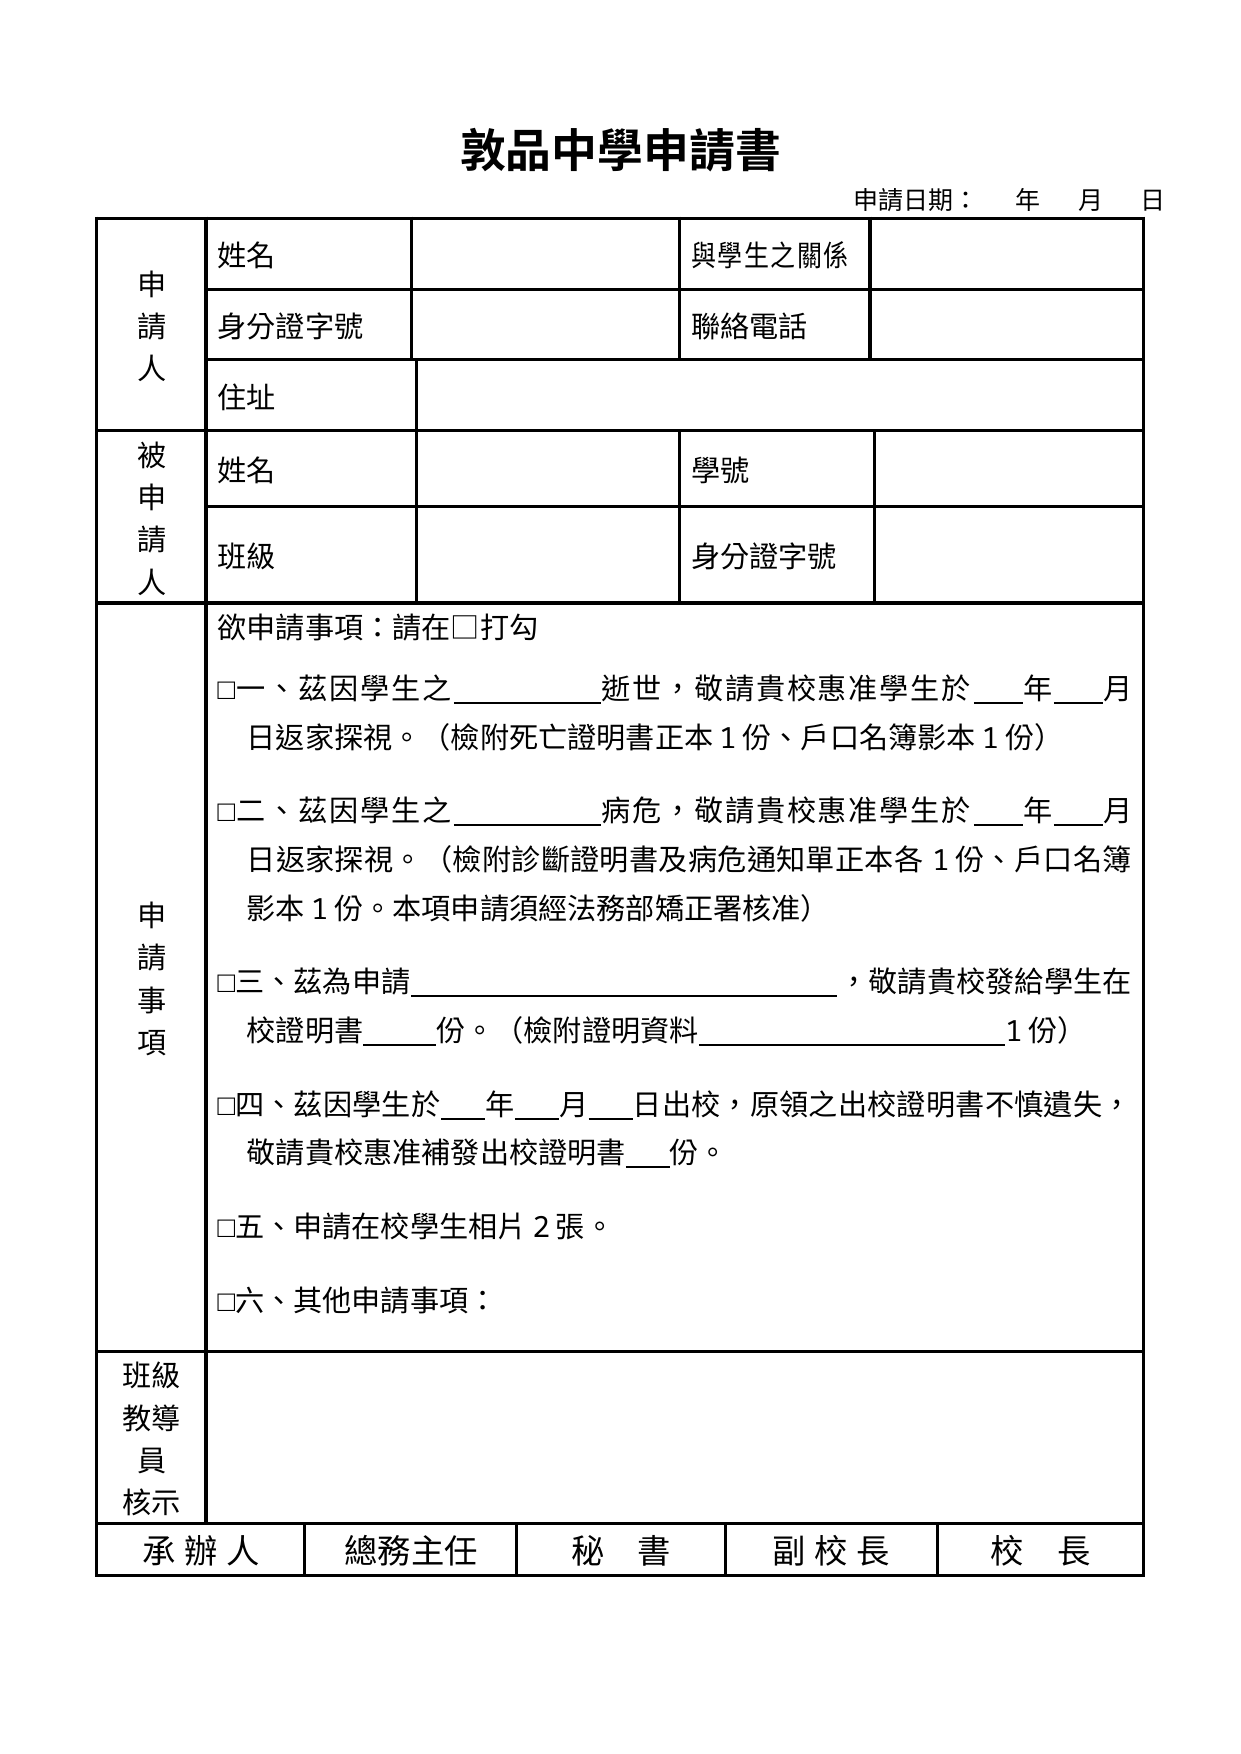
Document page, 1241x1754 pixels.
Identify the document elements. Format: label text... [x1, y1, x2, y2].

table_cell 班級 [208, 508, 415, 601]
table_cell [418, 361, 1142, 429]
text 申請日期： 年 月 日 [75, 180, 1165, 217]
table_cell 申 請 事 項 [98, 605, 204, 1350]
table_cell 承辦人 [98, 1525, 303, 1573]
table_cell 身分證字號 [208, 291, 410, 358]
table_header 申 請 人 [98, 220, 204, 429]
text 敦品中學申請書 [75, 114, 1165, 180]
table_cell 姓名 [208, 432, 415, 505]
table_cell 欲申請事項：請在□打勾 □一、茲因學生之 逝世，敬請貴校惠准學生於 年 月 日返家探視。（檢附死亡證明書正本1份、戶口名簿影本1份） □二、茲因學生之 病危，敬請貴校惠准學生於 年 月 日返家探視。（檢附診斷證明書及病危通知單正本各1份、戶口名簿影本1份。本項申請須經法務部矯正署核准） □三、茲為申請 ，敬請貴校發給學生在校證明書 份。（檢附證明資料 1份） □四、茲因學生於 年 月 日出校，原領之出校證明書不慎遺失，敬請貴校惠准補發出校證明書 份。 □五、申請在校學生相片2張。 □六、其他申請事項： [208, 605, 1142, 1350]
table_cell 秘書 [518, 1525, 724, 1573]
table_cell [418, 432, 678, 505]
table_header 與學生之關係 [681, 220, 868, 287]
table_cell 校長 [939, 1525, 1142, 1573]
table_cell 聯絡電話 [681, 291, 868, 358]
table_cell 學號 [681, 432, 873, 505]
table_cell [872, 291, 1142, 358]
table_cell [413, 291, 678, 358]
table_header 姓名 [208, 220, 410, 287]
table_cell [876, 508, 1142, 601]
table_header [413, 220, 678, 287]
table_header [872, 220, 1142, 287]
table_cell [418, 508, 678, 601]
table_cell 被 申 請 人 [98, 432, 204, 601]
table_cell [876, 432, 1142, 505]
table_cell 總務主任 [306, 1525, 515, 1573]
table_cell 副校長 [727, 1525, 936, 1573]
table_cell [208, 1353, 1142, 1522]
table_cell 班級 教導員 核示 [98, 1353, 204, 1522]
table_cell 住址 [208, 361, 415, 429]
table_cell 身分證字號 [681, 508, 873, 601]
